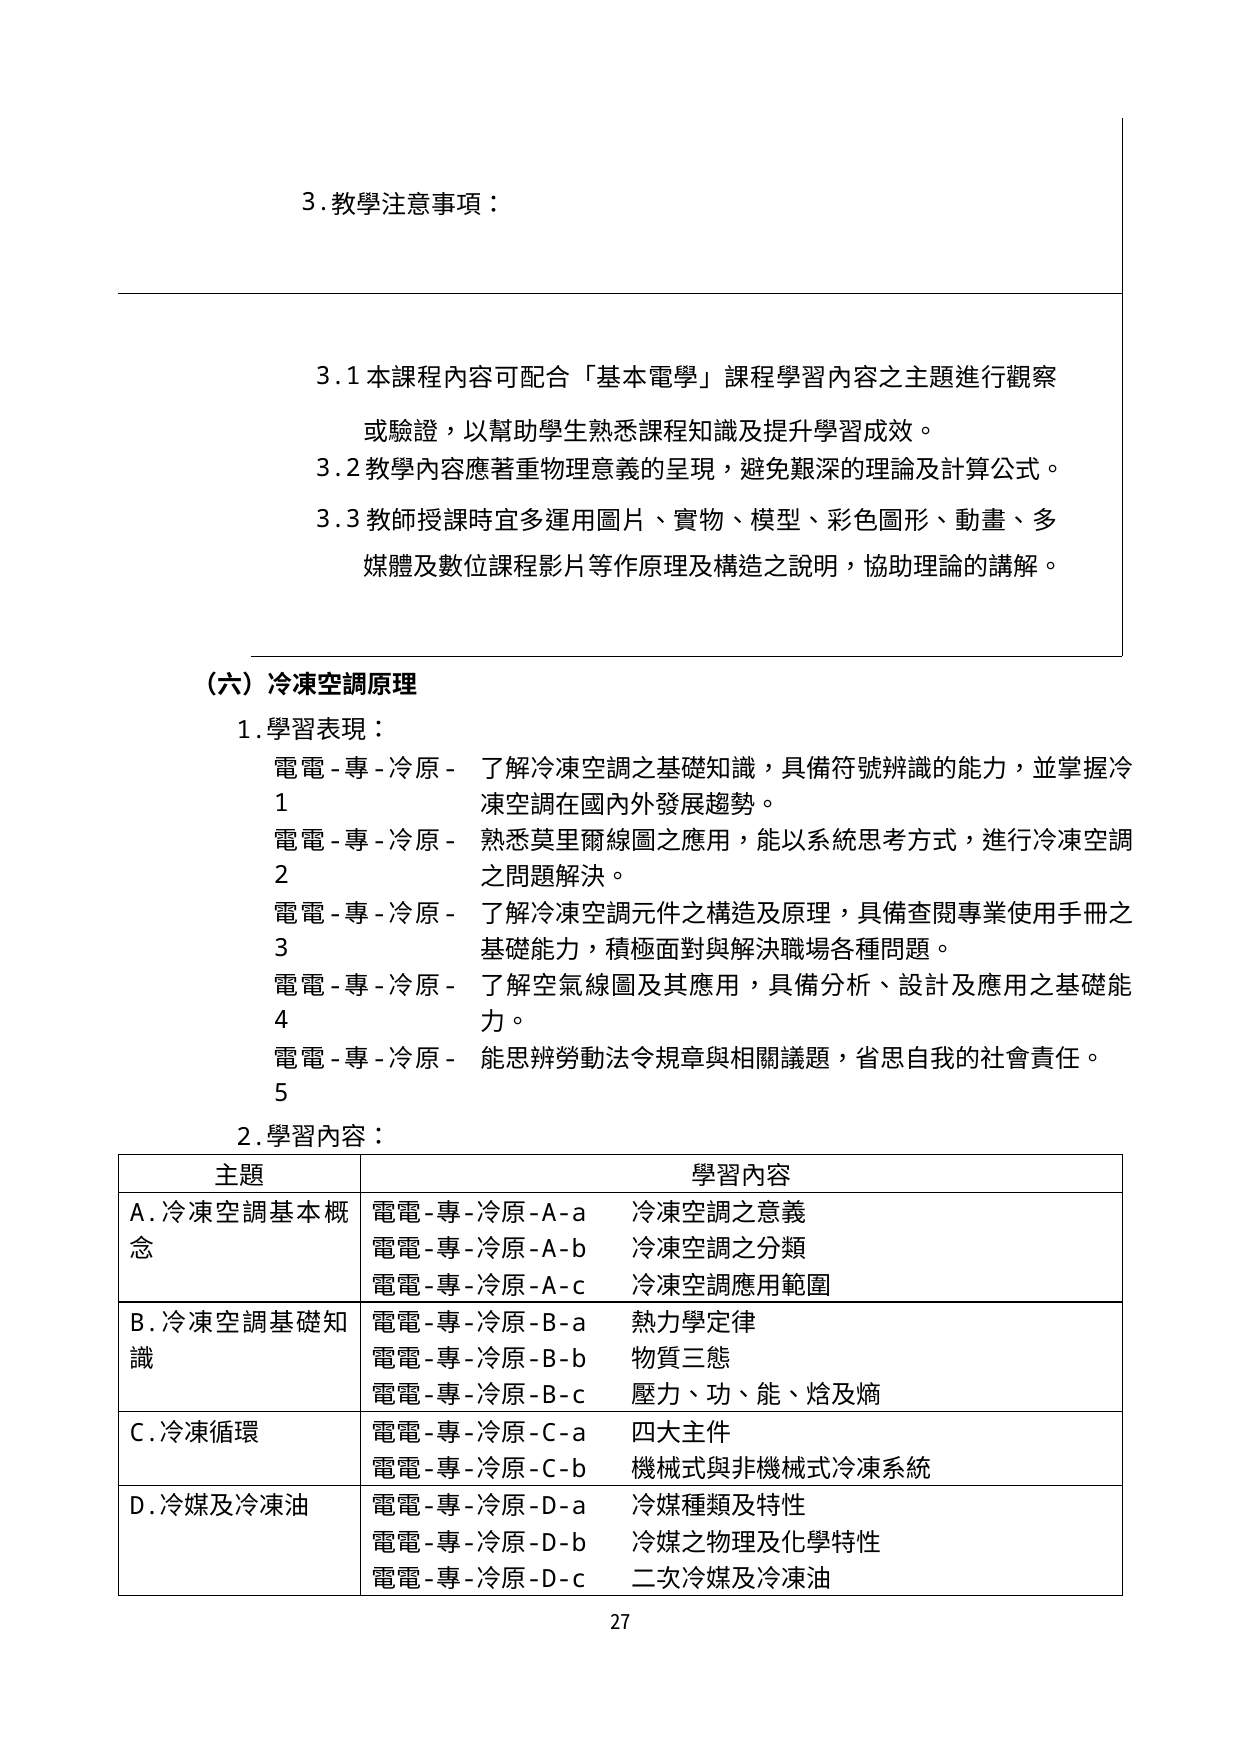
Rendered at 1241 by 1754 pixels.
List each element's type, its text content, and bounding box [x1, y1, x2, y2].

table_cell 電電-專-冷原-A-a 電電-專-冷原-A-b 電電-專-冷原-A-c [361, 1193, 620, 1301]
table_cell 熱力學定律 物質三態 壓力、功、能、焓及熵 [620, 1303, 1122, 1411]
table_cell 了解冷凍空調元件之構造及原理，具備查閱專業使用手冊之基礎能力，積極面對與解決職場各種問題。 [469, 893, 1144, 966]
table_cell 電電-專-冷原-C-a 電電-專-冷原-C-b [361, 1412, 620, 1485]
table_header 了解冷凍空調之基礎知識，具備符號辨識的能力，並掌握冷凍空調在國內外發展趨勢。 [469, 748, 1144, 821]
table_cell 了解空氣線圖及其應用，具備分析、設計及應用之基礎能力。 [469, 966, 1144, 1038]
text 2.學習內容： [118, 1108, 1122, 1154]
table_cell 電電-專-冷原-2 [262, 821, 469, 893]
table_header 電電-專-冷原-1 [262, 748, 469, 821]
table_cell 電電-專-冷原-3 [262, 893, 469, 966]
text 1.學習表現： [118, 702, 1122, 748]
table_cell 電電-專-冷原-4 [262, 966, 469, 1038]
table_cell B.冷凍空調基礎知識 [119, 1303, 360, 1411]
text 3.教學注意事項： [118, 118, 1122, 293]
table_cell D.冷媒及冷凍油 [119, 1486, 360, 1594]
text 3.3教師授課時宜多運用圖片、實物、模型、彩色圖形、動畫、多媒體及數位課程影片等作原理及構造之說明，協助理論的講解。 [251, 436, 1122, 656]
table_cell 熟悉莫里爾線圖之應用，能以系統思考方式，進行冷凍空調之問題解決。 [469, 821, 1144, 893]
table_cell 四大主件 機械式與非機械式冷凍系統 [620, 1412, 1122, 1485]
table_cell 電電-專-冷原-B-a 電電-專-冷原-B-b 電電-專-冷原-B-c [361, 1303, 620, 1411]
table_header 學習內容 [361, 1155, 1122, 1192]
table_cell 冷媒種類及特性 冷媒之物理及化學特性 二次冷媒及冷凍油 [620, 1486, 1122, 1594]
text 3.1本課程內容可配合「基本電學」課程學習內容之主題進行觀察或驗證，以幫助學生熟悉課程知識及提升學習成效。 [251, 293, 1122, 436]
table_cell 電電-專-冷原-D-a 電電-專-冷原-D-b 電電-專-冷原-D-c [361, 1486, 620, 1594]
text （六）冷凍空調原理 [169, 656, 1122, 702]
table_cell A.冷凍空調基本概念 [119, 1193, 360, 1301]
table_cell 能思辨勞動法令規章與相關議題，省思自我的社會責任。 [469, 1038, 1144, 1108]
table_cell 電電-專-冷原-5 [262, 1038, 469, 1108]
table_cell 冷凍空調之意義 冷凍空調之分類 冷凍空調應用範圍 [620, 1193, 1122, 1301]
table_header 主題 [119, 1155, 360, 1192]
table_cell C.冷凍循環 [119, 1412, 360, 1485]
